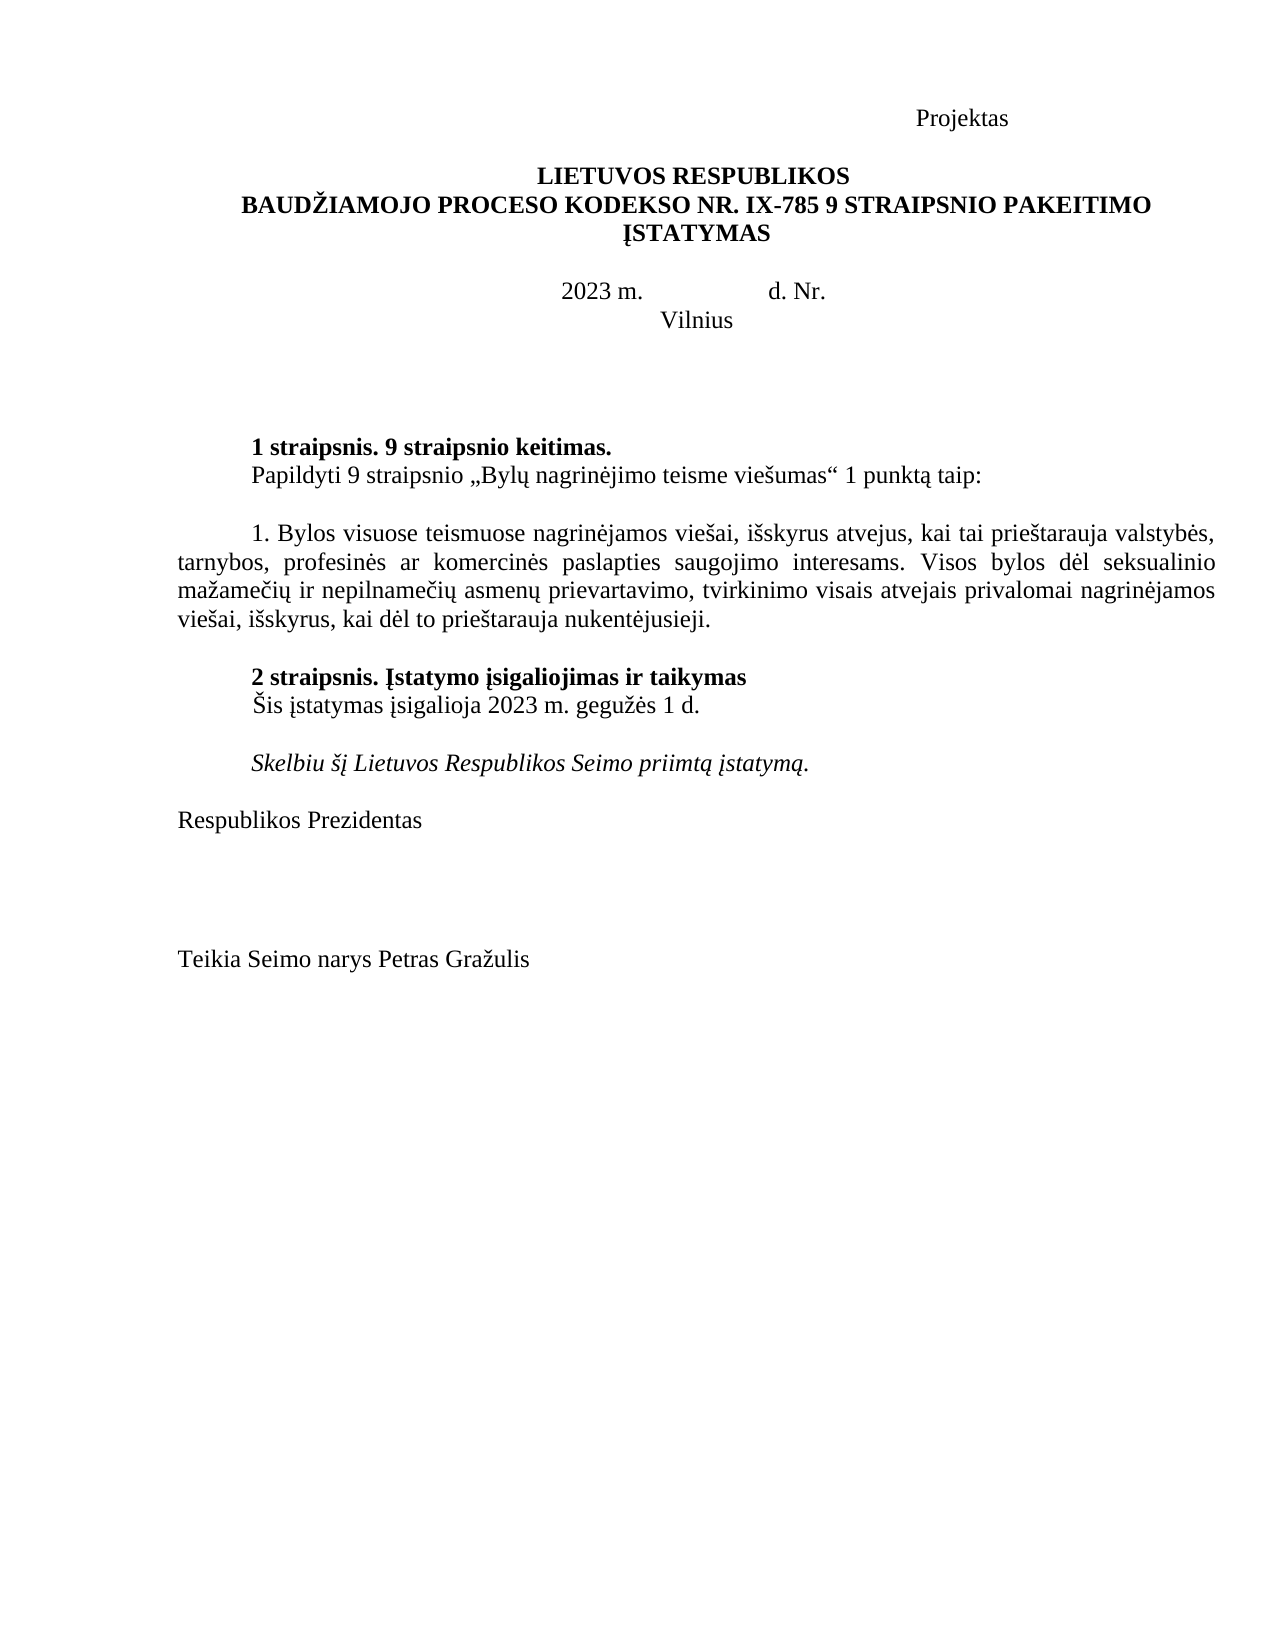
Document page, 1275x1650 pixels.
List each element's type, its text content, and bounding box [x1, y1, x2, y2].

text Vilnius [177, 305, 1216, 333]
text 1 straipsnis. 9 straipsnio keitimas. [177, 432, 1216, 460]
text LIETUVOS RESPUBLIKOS [177, 161, 1216, 190]
text 2023 m. d. Nr. [177, 276, 1216, 305]
text 1. Bylos visuose teismuose nagrinėjamos viešai, išskyrus atvejus, kai tai prieštarauja valstybės, tarnybos, profesinės ar komercinės paslapties saugojimo interesams. Visos bylos dėl seksualinio mažamečių ir nepilnamečių asmenų prievartavimo, tvirkinimo visais atvejais privalomai nagrinėjamos viešai, išskyrus, kai dėl to prieštarauja nukentėjusieji. [177, 518, 1216, 633]
text Teikia Seimo narys Petras Gražulis [177, 944, 1216, 973]
text Šis įstatymas įsigalioja 2023 m. gegužės 1 d. [252, 690, 1216, 719]
text BAUDŽIAMOJO PROCESO KODEKSO NR. IX-785 9 STRAIPSNIO PAKEITIMO ĮSTATYMAS [177, 190, 1216, 247]
text Skelbiu šį Lietuvos Respublikos Seimo priimtą įstatymą. [177, 748, 1216, 777]
text Papildyti 9 straipsnio „Bylų nagrinėjimo teisme viešumas“ 1 punktą taip: [177, 460, 1216, 489]
text Respublikos Prezidentas [177, 805, 1216, 834]
text Projektas [781, 103, 1216, 132]
text 2 straipsnis. Įstatymo įsigaliojimas ir taikymas [177, 662, 1216, 690]
